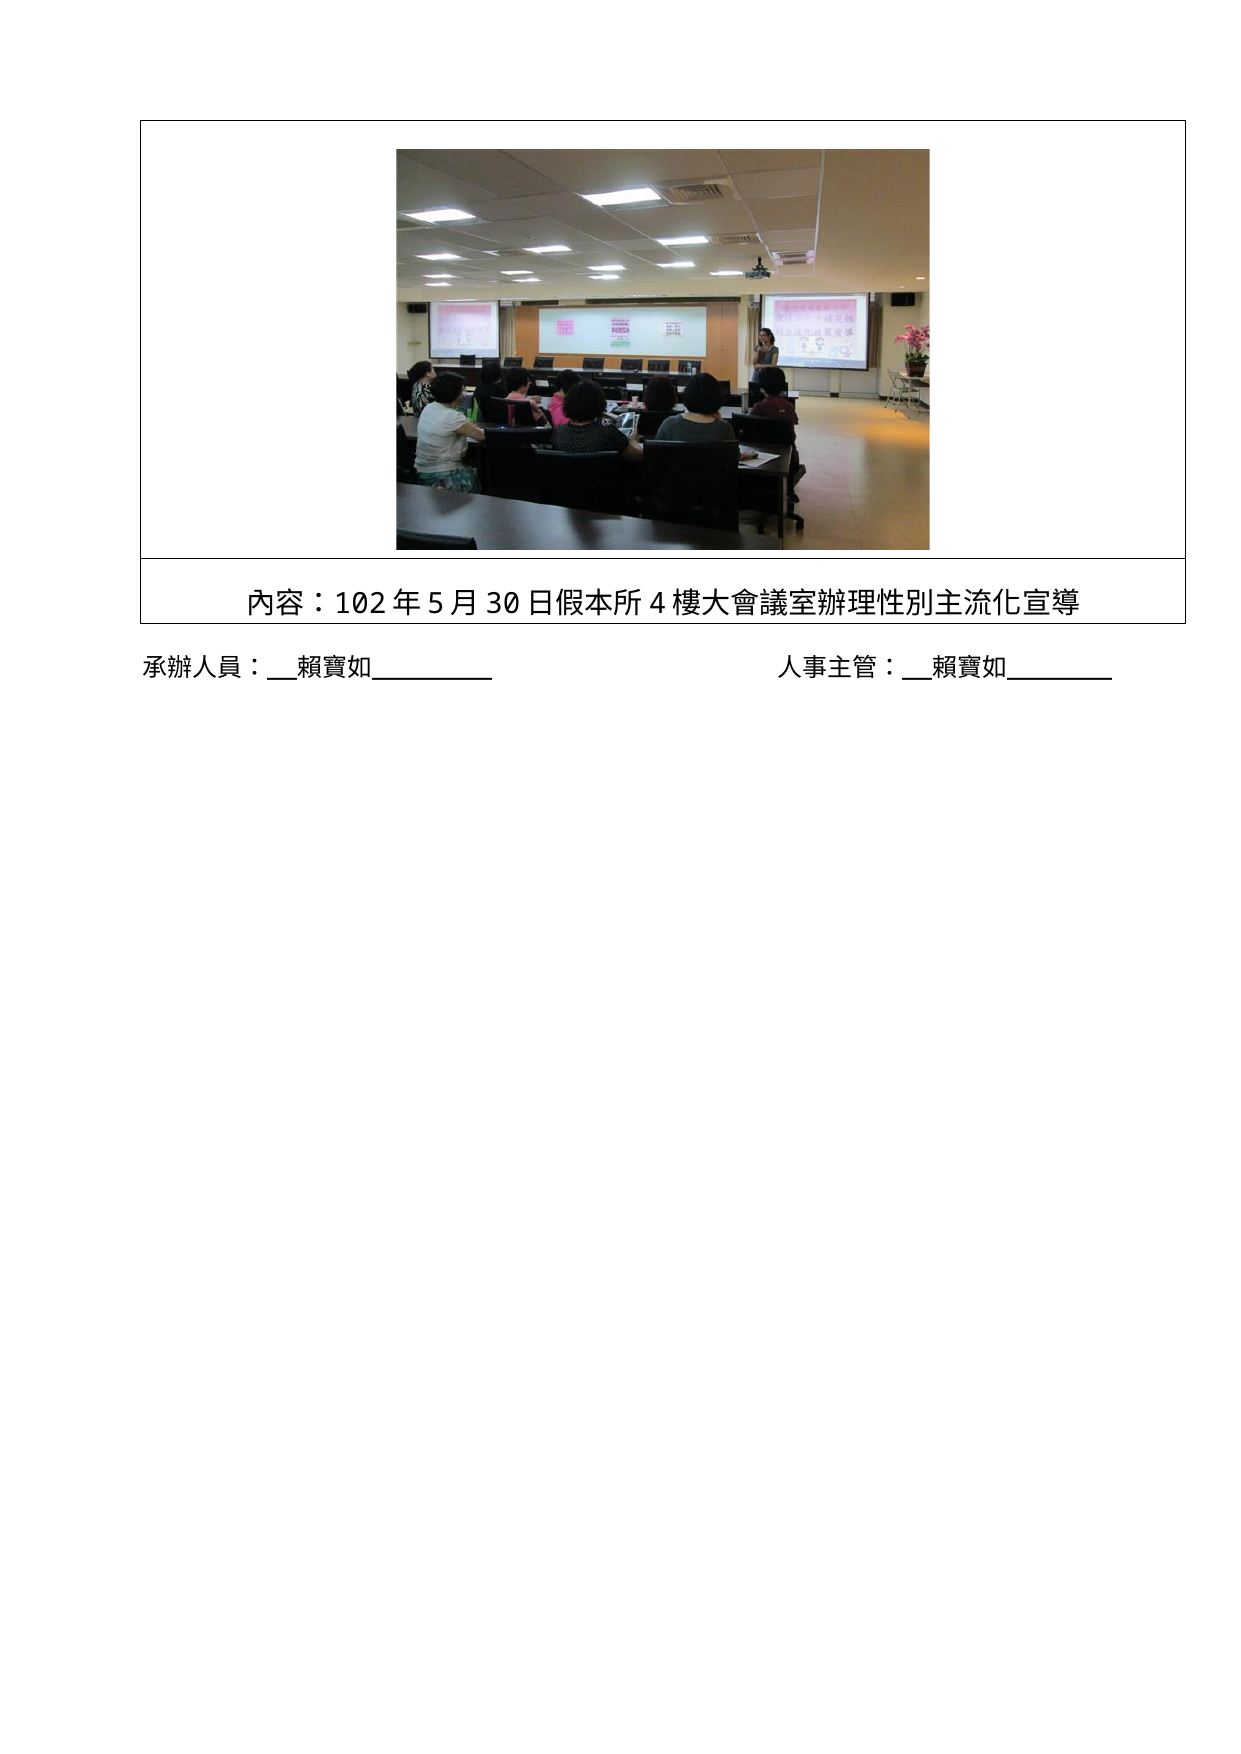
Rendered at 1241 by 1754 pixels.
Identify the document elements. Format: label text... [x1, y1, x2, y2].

table_cell [141, 121, 1185, 558]
text 承辦人員：__賴寶如________ 人事主管：__賴寶如_______ [142, 624, 1134, 686]
table_cell 內容：102年5月30日假本所4樓大會議室辦理性別主流化宣導 [141, 559, 1185, 623]
